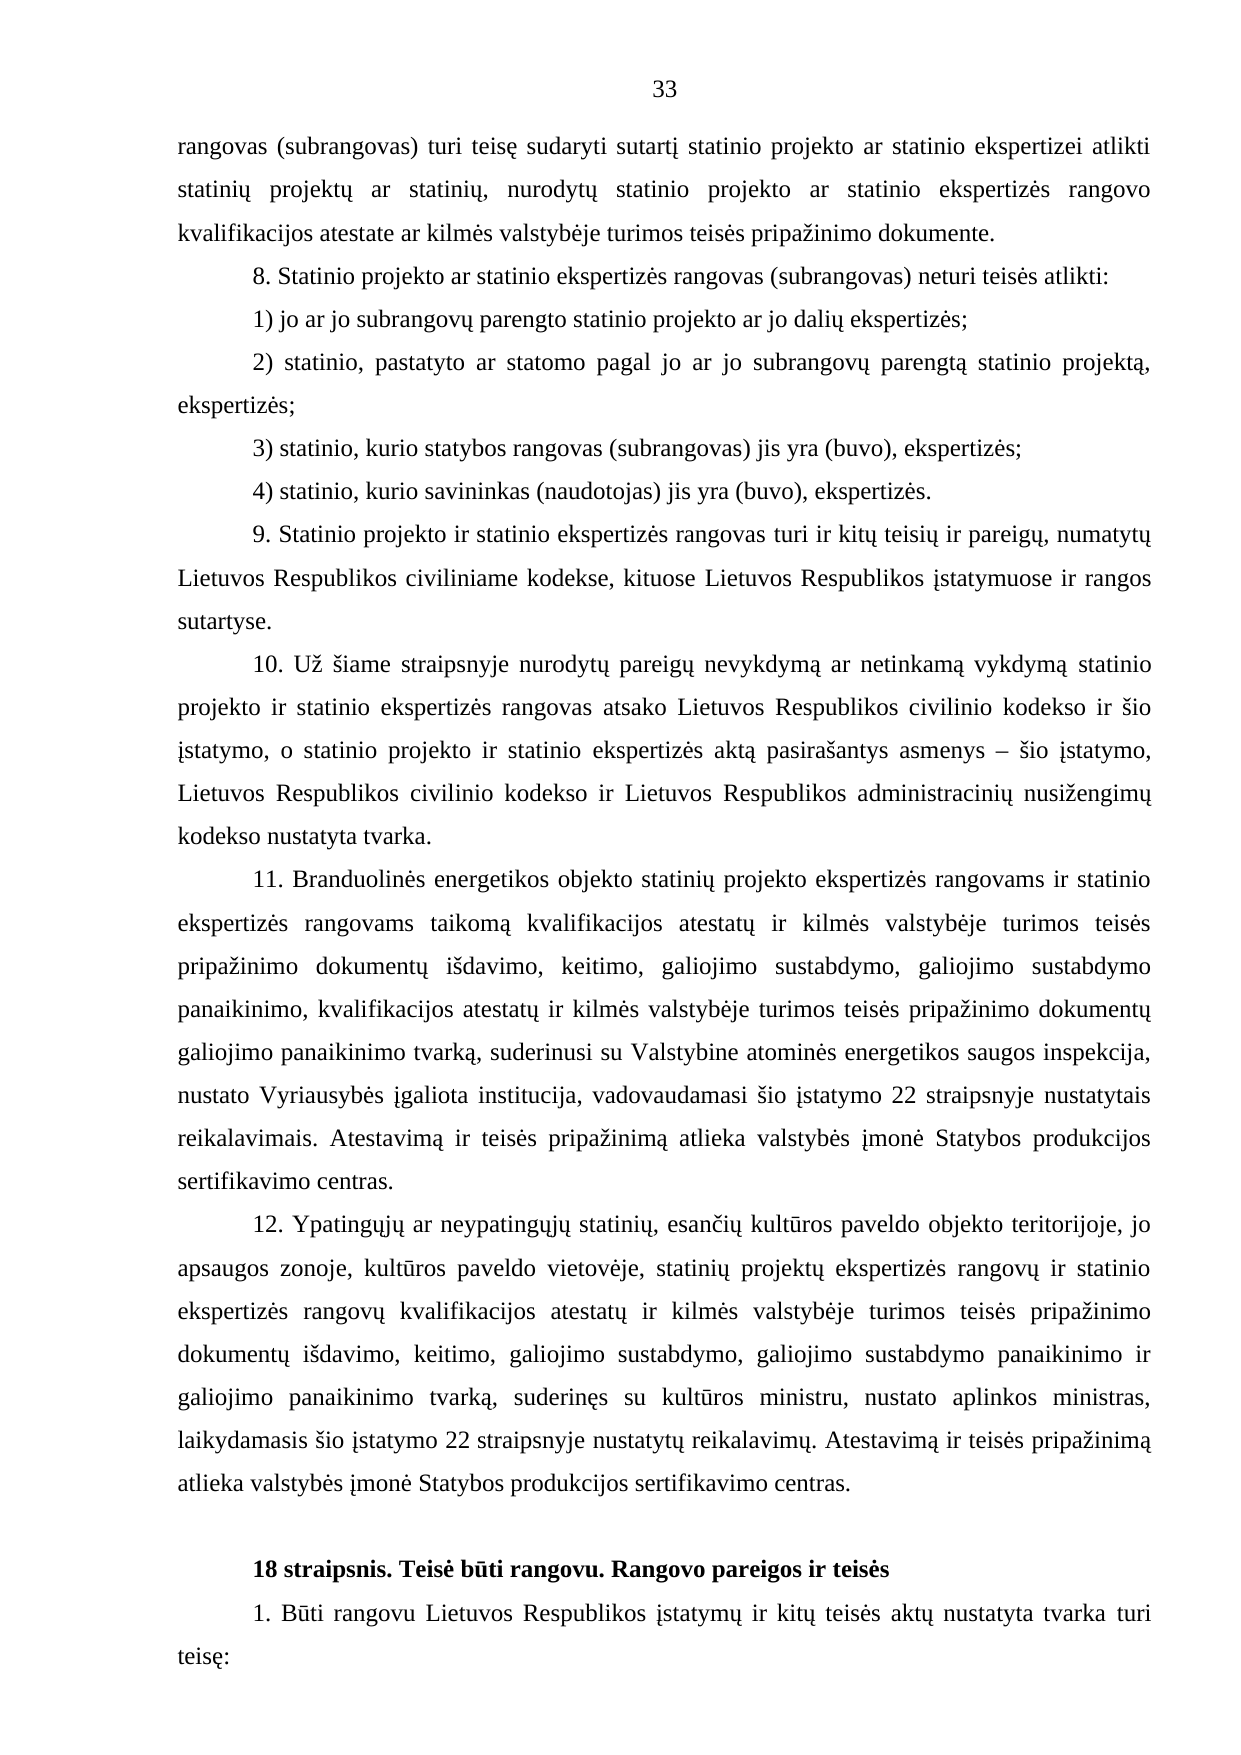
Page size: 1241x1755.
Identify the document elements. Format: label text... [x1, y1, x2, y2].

text 3) statinio, kurio statybos rangovas (subrangovas) jis yra (buvo), ekspertizės; [177, 433, 1152, 462]
text rangovas (subrangovas) turi teisę sudaryti sutartį statinio projekto ar statinio ekspertizei atlikti statinių projektų ar statinių, nurodytų statinio projekto ar statinio ekspertizės rangovo kvalifikacijos atestate ar kilmės valstybėje turimos teisės pripažinimo dokumente. [177, 131, 1152, 246]
text 8. Statinio projekto ar statinio ekspertizės rangovas (subrangovas) neturi teisės atlikti: [177, 261, 1152, 289]
text 18 straipsnis. Teisė būti rangovu. Rangovo pareigos ir teisės [177, 1554, 1152, 1583]
text 9. Statinio projekto ir statinio ekspertizės rangovas turi ir kitų teisių ir pareigų, numatytų Lietuvos Respublikos civiliniame kodekse, kituose Lietuvos Respublikos įstatymuose ir rangos sutartyse. [177, 519, 1152, 634]
text 10. Už šiame straipsnyje nurodytų pareigų nevykdymą ar netinkamą vykdymą statinio projekto ir statinio ekspertizės rangovas atsako Lietuvos Respublikos civilinio kodekso ir šio įstatymo, o statinio projekto ir statinio ekspertizės aktą pasirašantys asmenys – šio įstatymo, Lietuvos Respublikos civilinio kodekso ir Lietuvos Respublikos administracinių nusižengimų kodekso nustatyta tvarka. [177, 649, 1152, 850]
text 1. Būti rangovu Lietuvos Respublikos įstatymų ir kitų teisės aktų nustatyta tvarka turi teisę: [177, 1598, 1152, 1669]
text 1) jo ar jo subrangovų parengto statinio projekto ar jo dalių ekspertizės; [177, 304, 1152, 333]
text 4) statinio, kurio savininkas (naudotojas) jis yra (buvo), ekspertizės. [177, 476, 1152, 505]
text 12. Ypatingųjų ar neypatingųjų statinių, esančių kultūros paveldo objekto teritorijoje, jo apsaugos zonoje, kultūros paveldo vietovėje, statinių projektų ekspertizės rangovų ir statinio ekspertizės rangovų kvalifikacijos atestatų ir kilmės valstybėje turimos teisės pripažinimo dokumentų išdavimo, keitimo, galiojimo sustabdymo, galiojimo sustabdymo panaikinimo ir galiojimo panaikinimo tvarką, suderinęs su kultūros ministru, nustato aplinkos ministras, laikydamasis šio įstatymo 22 straipsnyje nustatytų reikalavimų. Atestavimą ir teisės pripažinimą atlieka valstybės įmonė Statybos produkcijos sertifikavimo centras. [177, 1209, 1152, 1497]
text 11. Branduolinės energetikos objekto statinių projekto ekspertizės rangovams ir statinio ekspertizės rangovams taikomą kvalifikacijos atestatų ir kilmės valstybėje turimos teisės pripažinimo dokumentų išdavimo, keitimo, galiojimo sustabdymo, galiojimo sustabdymo panaikinimo, kvalifikacijos atestatų ir kilmės valstybėje turimos teisės pripažinimo dokumentų galiojimo panaikinimo tvarką, suderinusi su Valstybine atominės energetikos saugos inspekcija, nustato Vyriausybės įgaliota institucija, vadovaudamasi šio įstatymo 22 straipsnyje nustatytais reikalavimais. Atestavimą ir teisės pripažinimą atlieka valstybės įmonė Statybos produkcijos sertifikavimo centras. [177, 864, 1152, 1195]
text 2) statinio, pastatyto ar statomo pagal jo ar jo subrangovų parengtą statinio projektą, ekspertizės; [177, 347, 1152, 419]
